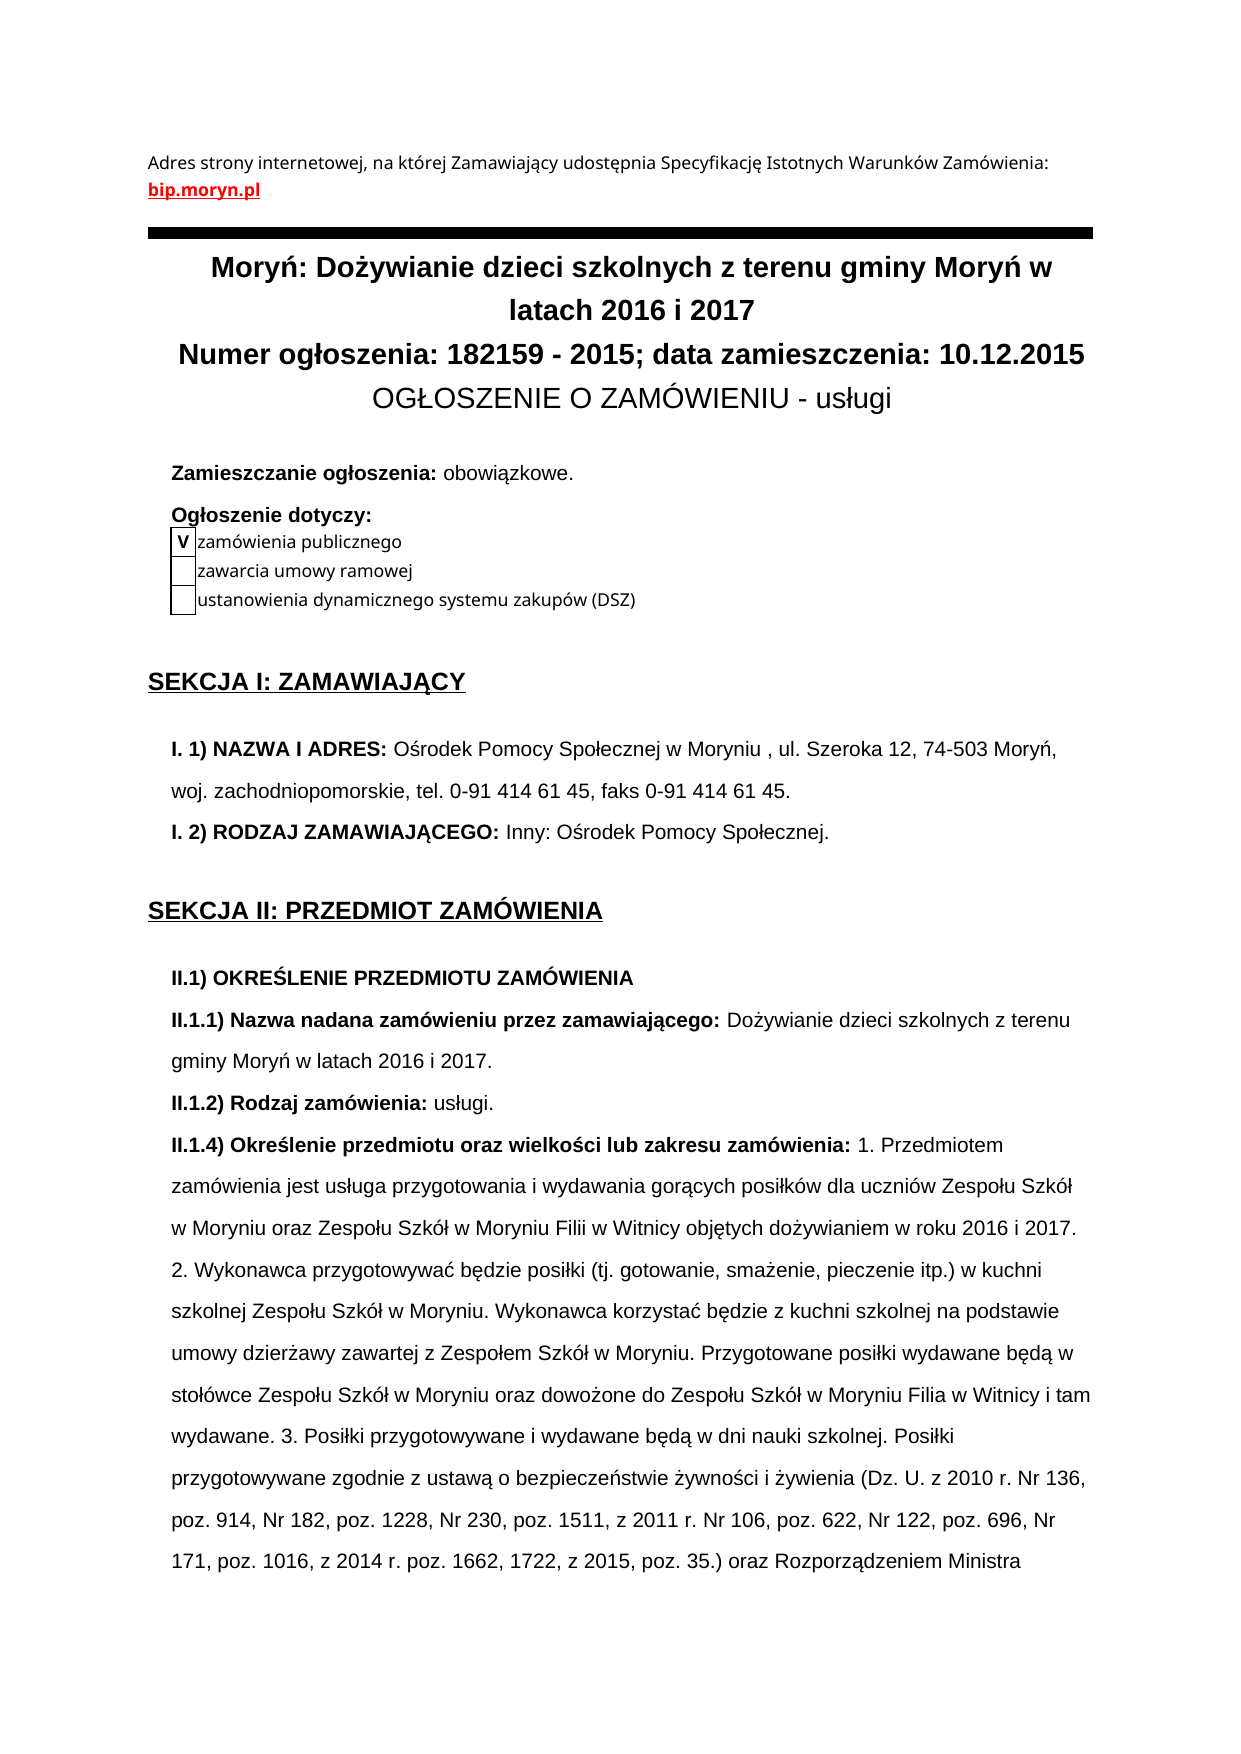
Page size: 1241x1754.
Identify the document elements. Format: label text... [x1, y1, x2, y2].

text I. 2) RODZAJ ZAMAWIAJĄCEGO: Inny: Ośrodek Pomocy Społecznej. [171, 802, 1093, 844]
text II.1.2) Rodzaj zamówienia: usługi. [171, 1073, 1093, 1115]
text bip.moryn.pl [148, 175, 1093, 202]
text SEKCJA II: PRZEDMIOT ZAMÓWIENIA [148, 883, 1093, 925]
text Adres strony internetowej, na której Zamawiający udostępnia Specyfikację Istotnych Warunków Zamówienia: [148, 148, 1093, 175]
table_cell [172, 557, 195, 584]
text Zamieszczanie ogłoszenia: obowiązkowe. [171, 443, 1093, 485]
text Ogłoszenie dotyczy: [171, 485, 1093, 527]
text Moryń: Dożywianie dzieci szkolnych z terenu gminy Moryń w latach 2016 i 2017 Numer ogłoszenia: 182159 - 2015; data zamieszczenia: 10.12.2015 OGŁOSZENIE O ZAMÓWIENIU - usługi [171, 239, 1093, 414]
table_header zamówienia publicznego [196, 527, 679, 556]
text II.1.4) Określenie przedmiotu oraz wielkości lub zakresu zamówienia: 1. Przedmiotem zamówienia jest usługa przygotowania i wydawania gorących posiłków dla uczniów Zespołu Szkół w Moryniu oraz Zespołu Szkół w Moryniu Filii w Witnicy objętych dożywianiem w roku 2016 i 2017. 2. Wykonawca przygotowywać będzie posiłki (tj. gotowanie, smażenie, pieczenie itp.) w kuchni szkolnej Zespołu Szkół w Moryniu. Wykonawca korzystać będzie z kuchni szkolnej na podstawie umowy dzierżawy zawartej z Zespołem Szkół w Moryniu. Przygotowane posiłki wydawane będą w stołówce Zespołu Szkół w Moryniu oraz dowożone do Zespołu Szkół w Moryniu Filia w Witnicy i tam wydawane. 3. Posiłki przygotowywane i wydawane będą w dni nauki szkolnej. Posiłki przygotowywane zgodnie z ustawą o bezpieczeństwie żywności i żywienia (Dz. U. z 2010 r. Nr 136, poz. 914, Nr 182, poz. 1228, Nr 230, poz. 1511, z 2011 r. Nr 106, poz. 622, Nr 122, poz. 696, Nr 171, poz. 1016, z 2014 r. poz. 1662, 1722, z 2015, poz. 35.) oraz Rozporządzeniem Ministra [171, 1115, 1093, 1573]
table_cell zawarcia umowy ramowej [196, 556, 679, 584]
table_header V [172, 528, 195, 556]
text II.1) OKREŚLENIE PRZEDMIOTU ZAMÓWIENIA [171, 948, 1093, 990]
text I. 1) NAZWA I ADRES: Ośrodek Pomocy Społecznej w Moryniu , ul. Szeroka 12, 74-503 Moryń, woj. zachodniopomorskie, tel. 0-91 414 61 45, faks 0-91 414 61 45. [171, 719, 1093, 802]
table_cell [172, 586, 195, 613]
text SEKCJA I: ZAMAWIAJĄCY [148, 654, 1093, 696]
table_cell ustanowienia dynamicznego systemu zakupów (DSZ) [196, 585, 679, 613]
text II.1.1) Nazwa nadana zamówieniu przez zamawiającego: Dożywianie dzieci szkolnych z terenu gminy Moryń w latach 2016 i 2017. [171, 990, 1093, 1073]
